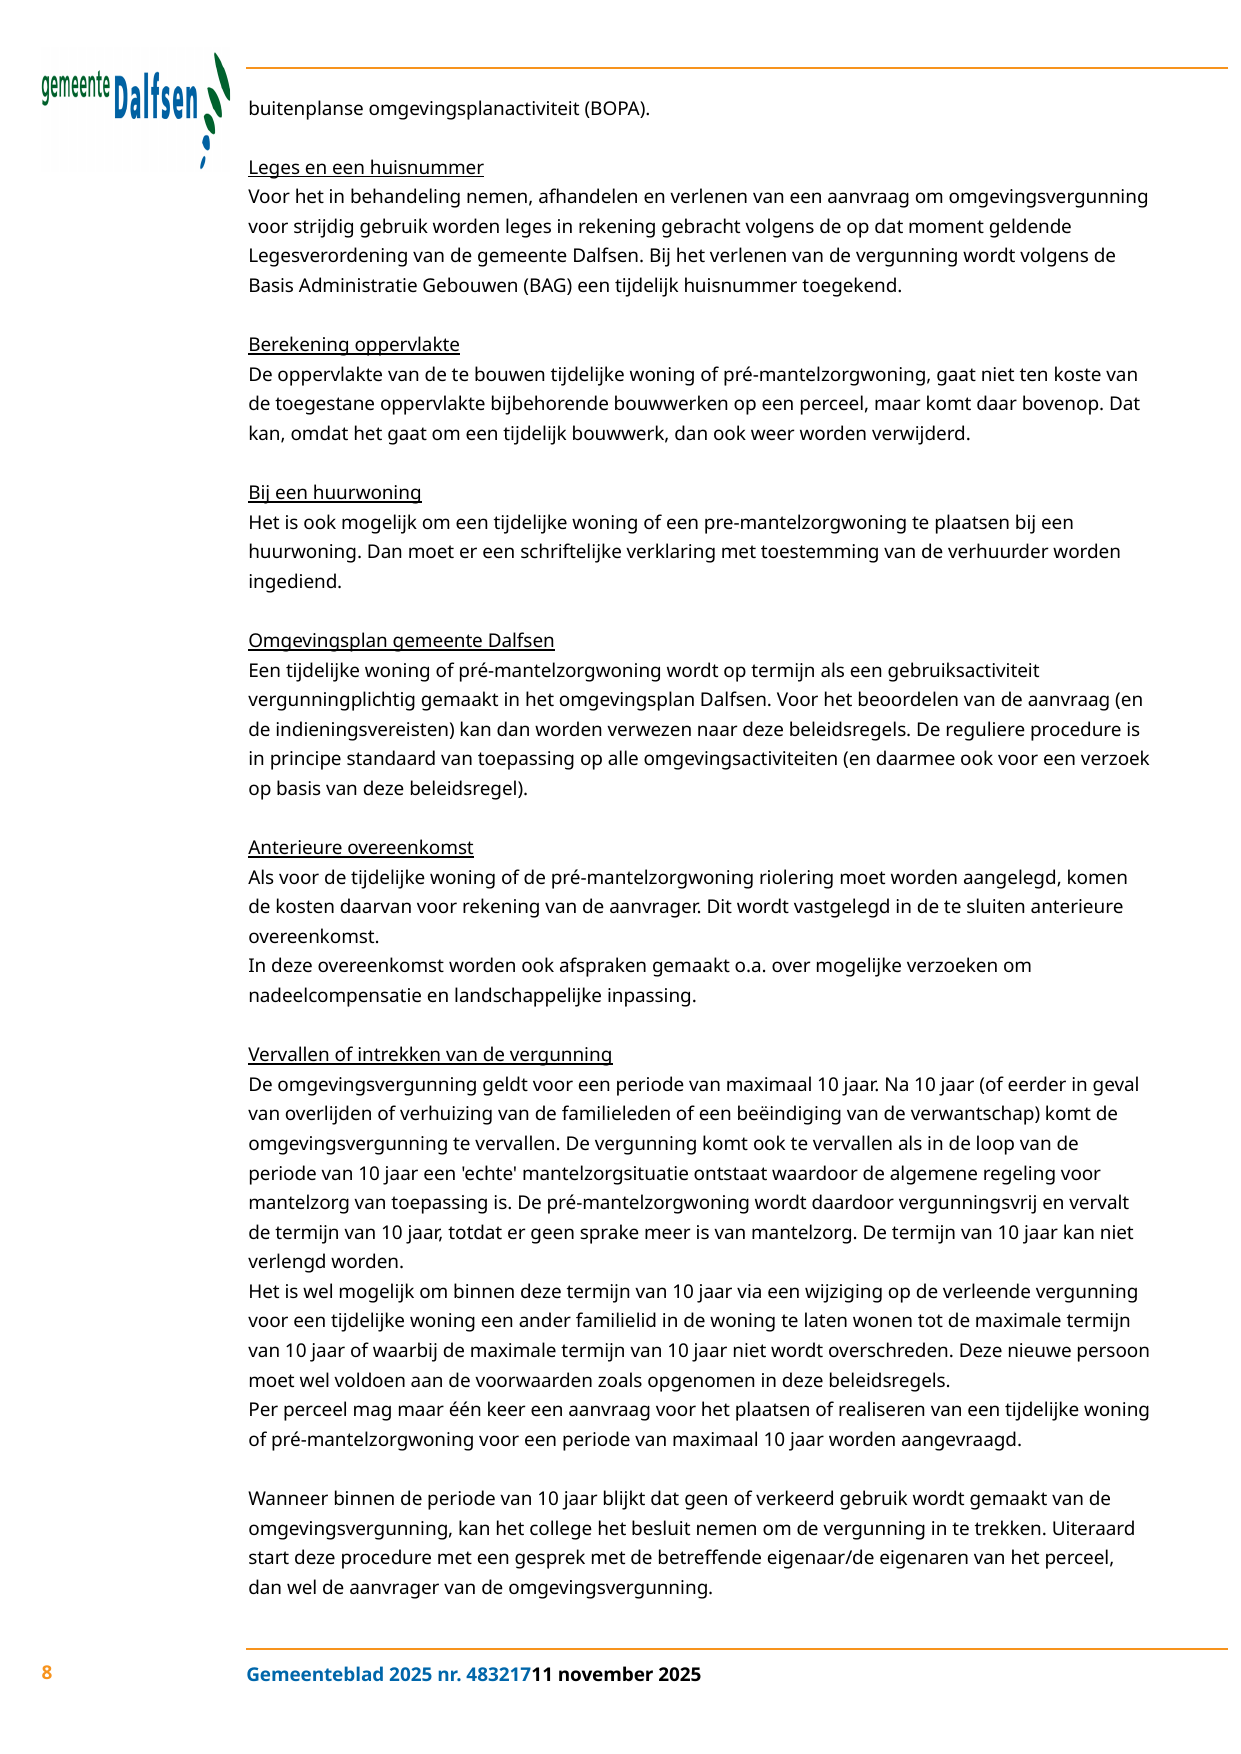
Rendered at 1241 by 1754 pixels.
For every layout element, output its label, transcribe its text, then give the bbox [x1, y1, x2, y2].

text Per perceel mag maar één keer een aanvraag voor het plaatsen of realiseren van een tijdelijke woning of pré-mantelzorgwoning voor een periode van maximaal 10 jaar worden aangevraagd. [248, 1396, 1152, 1452]
text buitenplanse omgevingsplanactiviteit (BOPA). [248, 95, 1152, 121]
text Leges en een huisnummer [248, 154, 1152, 180]
text Het is ook mogelijk om een tijdelijke woning of een pre-mantelzorgwoning te plaatsen bij een huurwoning. Dan moet er een schriftelijke verklaring met toestemming van de verhuurder worden ingediend. [248, 509, 1152, 594]
text Als voor de tijdelijke woning of de pré-mantelzorgwoning riolering moet worden aangelegd, komen de kosten daarvan voor rekening van de aanvrager. Dit wordt vastgelegd in de te sluiten anterieure overeenkomst. [248, 864, 1152, 949]
picture [41, 47, 231, 172]
text Een tijdelijke woning of pré-mantelzorgwoning wordt op termijn als een gebruiksactiviteit vergunningplichtig gemaakt in het omgevingsplan Dalfsen. Voor het beoordelen van de aanvraag (en de indieningsvereisten) kan dan worden verwezen naar deze beleidsregels. De reguliere procedure is in principe standaard van toepassing op alle omgevingsactiviteiten (en daarmee ook voor een verzoek op basis van deze beleidsregel). [248, 657, 1152, 801]
text Anterieure overeenkomst [248, 834, 1152, 860]
text Berekening oppervlakte [248, 331, 1152, 357]
text Omgevingsplan gemeente Dalfsen [248, 627, 1152, 653]
text De oppervlakte van de te bouwen tijdelijke woning of pré-mantelzorgwoning, gaat niet ten koste van de toegestane oppervlakte bijbehorende bouwwerken op een perceel, maar komt daar bovenop. Dat kan, omdat het gaat om een tijdelijk bouwwerk, dan ook weer worden verwijderd. [248, 361, 1152, 446]
text De omgevingsvergunning geldt voor een periode van maximaal 10 jaar. Na 10 jaar (of eerder in geval van overlijden of verhuizing van de familieleden of een beëindiging van de verwantschap) komt de omgevingsvergunning te vervallen. De vergunning komt ook te vervallen als in de loop van de periode van 10 jaar een 'echte' mantelzorgsituatie ontstaat waardoor de algemene regeling voor mantelzorg van toepassing is. De pré-mantelzorgwoning wordt daardoor vergunningsvrij en vervalt de termijn van 10 jaar, totdat er geen sprake meer is van mantelzorg. De termijn van 10 jaar kan niet verlengd worden. [248, 1071, 1152, 1274]
text Vervallen of intrekken van de vergunning [248, 1041, 1152, 1067]
text Wanneer binnen de periode van 10 jaar blijkt dat geen of verkeerd gebruik wordt gemaakt van de omgevingsvergunning, kan het college het besluit nemen om de vergunning in te trekken. Uiteraard start deze procedure met een gesprek met de betreffende eigenaar/de eigenaren van het perceel, dan wel de aanvrager van de omgevingsvergunning. [248, 1485, 1152, 1600]
text In deze overeenkomst worden ook afspraken gemaakt o.a. over mogelijke verzoeken om nadeelcompensatie en landschappelijke inpassing. [248, 953, 1152, 1008]
text Voor het in behandeling nemen, afhandelen en verlenen van een aanvraag om omgevingsvergunning voor strijdig gebruik worden leges in rekening gebracht volgens de op dat moment geldende Legesverordening van de gemeente Dalfsen. Bij het verlenen van de vergunning wordt volgens de Basis Administratie Gebouwen (BAG) een tijdelijk huisnummer toegekend. [248, 183, 1152, 298]
text Het is wel mogelijk om binnen deze termijn van 10 jaar via een wijziging op de verleende vergunning voor een tijdelijke woning een ander familielid in de woning te laten wonen tot de maximale termijn van 10 jaar of waarbij de maximale termijn van 10 jaar niet wordt overschreden. Deze nieuwe persoon moet wel voldoen aan de voorwaarden zoals opgenomen in deze beleidsregels. [248, 1278, 1152, 1393]
text Bij een huurwoning [248, 479, 1152, 505]
